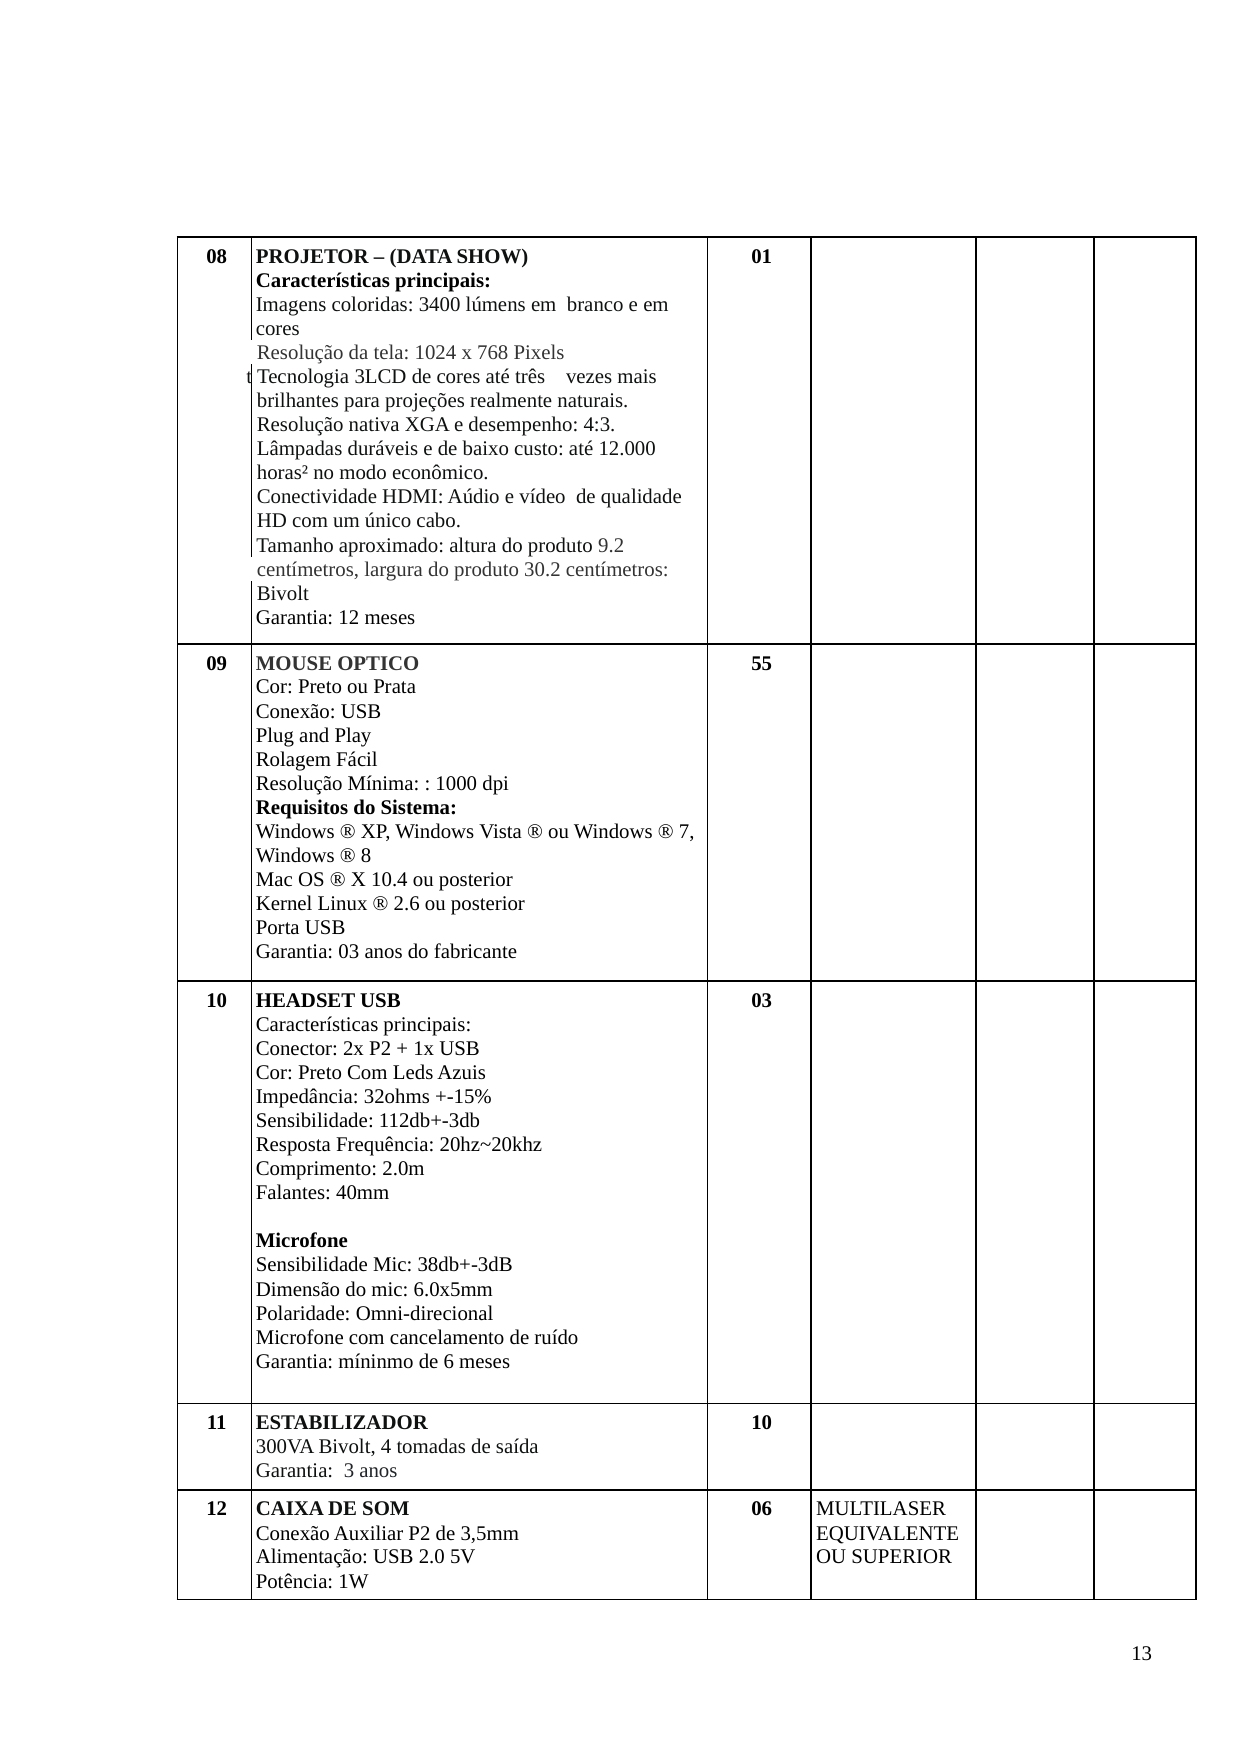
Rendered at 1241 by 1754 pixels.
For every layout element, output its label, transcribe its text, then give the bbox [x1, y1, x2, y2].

table_cell 09 [178, 645, 251, 980]
table_cell MULTILASER EQUIVALENTE OU SUPERIOR [812, 1491, 975, 1598]
table_cell 03 [708, 982, 810, 1403]
table_cell [977, 1404, 1093, 1489]
table_cell [977, 982, 1093, 1403]
table_cell PROJETOR – (DATA SHOW) Características principais: Imagens coloridas: 3400 lúmens em branco e em cores Resolução da tela: 1024 x 768 Pixels t Tecnologia 3LCD de cores até três vezes mais brilhantes para projeções realmente naturais. Resolução nativa XGA e desempenho: 4:3. Lâmpadas duráveis e de baixo custo: até 12.000 horas² no modo econômico. Conectividade HDMI: Aúdio e vídeo de qualidade HD com um único cabo. Tamanho aproximado: altura do produto 9.2 centímetros, largura do produto 30.2 centímetros: Bivolt Garantia: 12 meses [252, 238, 707, 340]
table_cell [812, 982, 975, 1403]
table_cell [1095, 982, 1195, 1403]
table_cell [812, 238, 975, 643]
table_cell CAIXA DE SOM Conexão Auxiliar P2 de 3,5mm Alimentação: USB 2.0 5V Potência: 1W [252, 1491, 707, 1598]
table_cell [812, 1404, 975, 1489]
table_cell 08 [178, 238, 251, 643]
table_cell PROJETOR – (DATA SHOW) Características principais: Imagens coloridas: 3400 lúmens em branco e em cores Resolução da tela: 1024 x 768 Pixels t Tecnologia 3LCD de cores até três vezes mais brilhantes para projeções realmente naturais. Resolução nativa XGA e desempenho: 4:3. Lâmpadas duráveis e de baixo custo: até 12.000 horas² no modo econômico. Conectividade HDMI: Aúdio e vídeo de qualidade HD com um único cabo. Tamanho aproximado: altura do produto 9.2 centímetros, largura do produto 30.2 centímetros: Bivolt Garantia: 12 meses [252, 605, 707, 643]
table_cell 11 [178, 1404, 251, 1489]
table_cell [1095, 645, 1195, 980]
table_cell MOUSE OPTICO Cor: Preto ou Prata Conexão: USB Plug and Play Rolagem Fácil Resolução Mínima: : 1000 dpi Requisitos do Sistema: Windows ® XP, Windows Vista ® ou Windows ® 7, Windows ® 8 Mac OS ® X 10.4 ou posterior Kernel Linux ® 2.6 ou posterior Porta USB Garantia: 03 anos do fabricante [252, 645, 707, 980]
table_cell ESTABILIZADOR 300VA Bivolt, 4 tomadas de saída Garantia: 3 anos [252, 1404, 707, 1489]
table_cell 12 [178, 1491, 251, 1598]
table_cell 10 [178, 982, 251, 1403]
table_cell [1095, 238, 1195, 643]
table_cell [977, 645, 1093, 980]
table_cell 06 [708, 1491, 810, 1598]
table_cell HEADSET USB Características principais: Conector: 2x P2 + 1x USB Cor: Preto Com Leds Azuis Impedância: 32ohms +-15% Sensibilidade: 112db+-3db Resposta Frequência: 20hz~20khz Comprimento: 2.0m Falantes: 40mm Microfone Sensibilidade Mic: 38db+-3dB Dimensão do mic: 6.0x5mm Polaridade: Omni-direcional Microfone com cancelamento de ruído Garantia: míninmo de 6 meses [252, 982, 707, 1403]
table_cell 55 [708, 645, 810, 980]
table_cell [977, 1491, 1093, 1598]
table_cell [1095, 1491, 1195, 1598]
table_cell [812, 645, 975, 980]
table_cell 01 [708, 238, 810, 643]
table_cell 10 [708, 1404, 810, 1489]
table_cell [1095, 1404, 1195, 1489]
table_cell [977, 238, 1093, 643]
